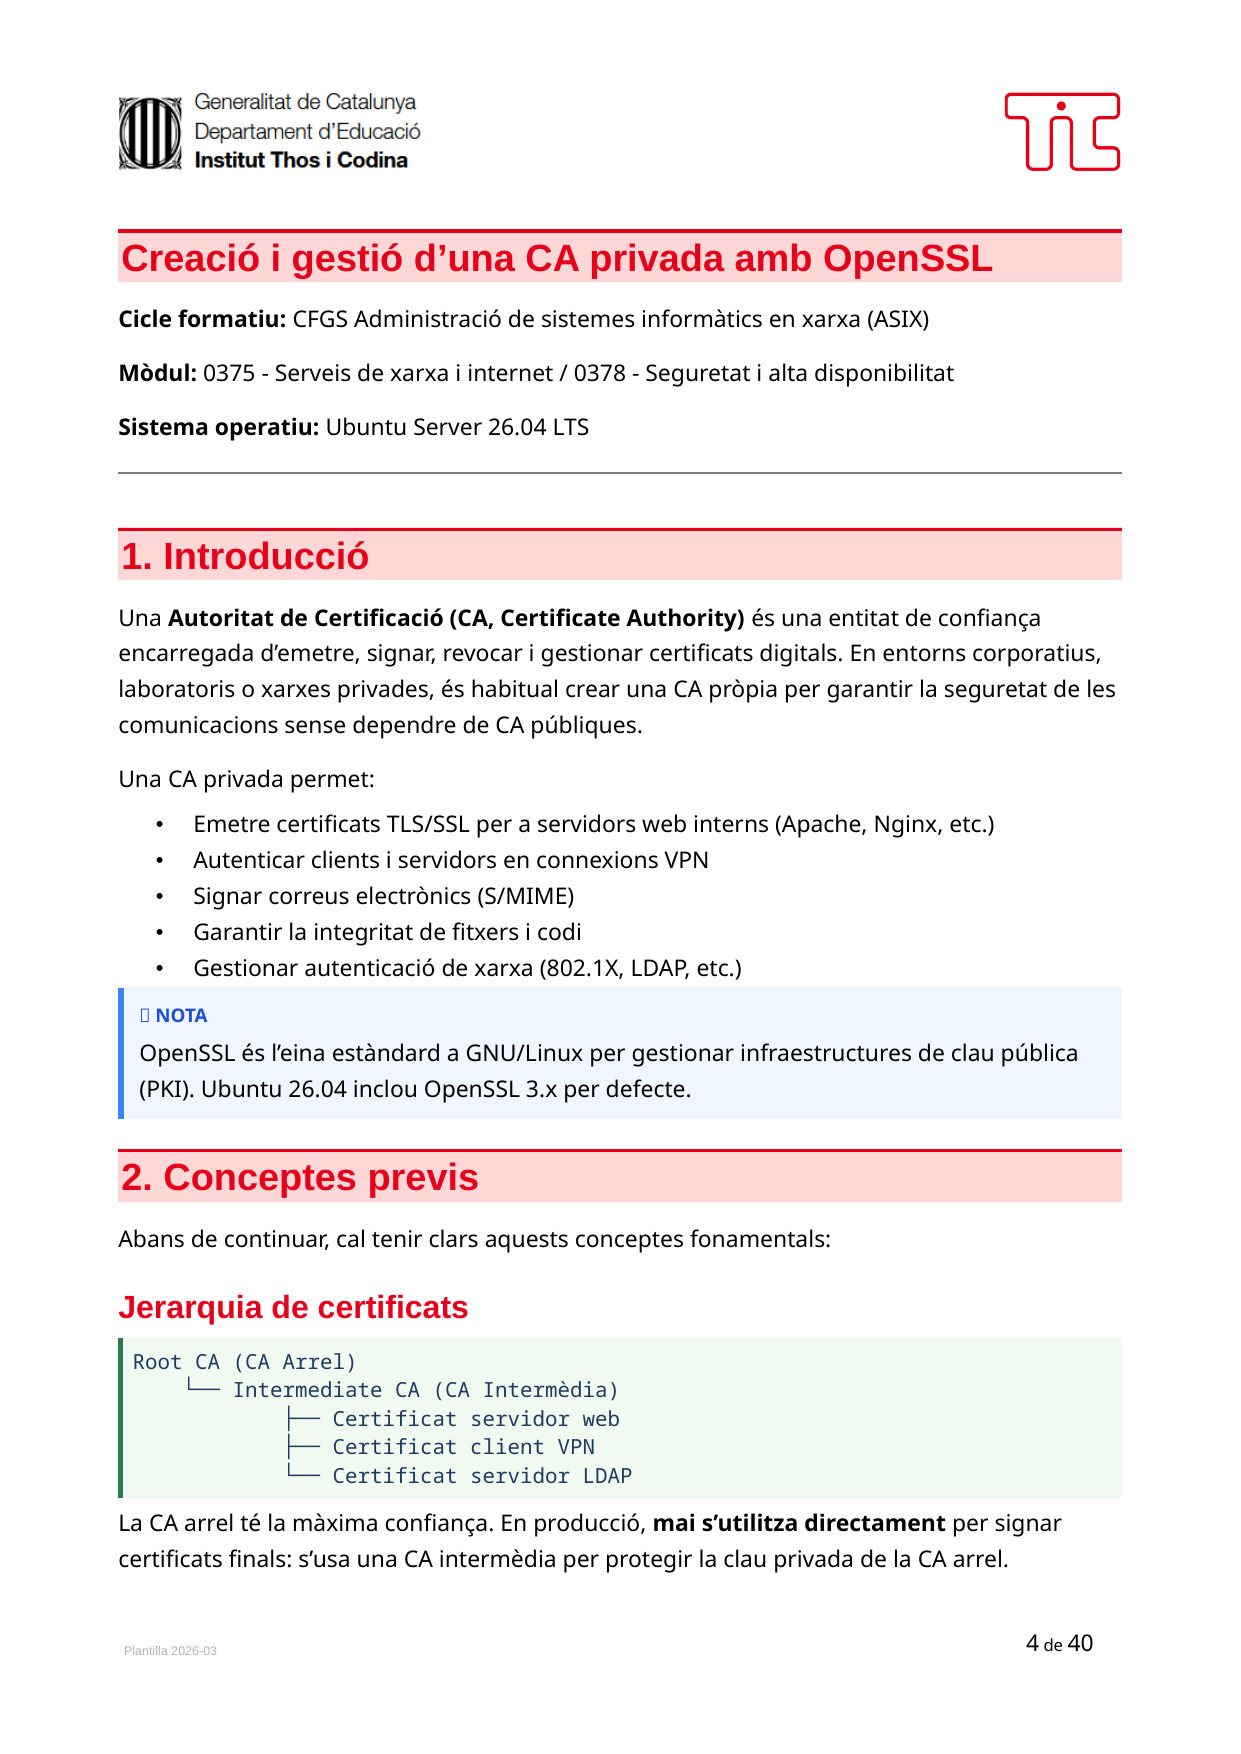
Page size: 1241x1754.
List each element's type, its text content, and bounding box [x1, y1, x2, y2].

subtitle 2. Conceptes previs [118, 1152, 1122, 1202]
picture [118, 92, 422, 171]
text Mòdul: 0375 - Serveis de xarxa i internet / 0378 - Seguretat i alta disponibilitat [118, 357, 1122, 388]
picture [1004, 92, 1123, 171]
list Emetre certificats TLS/SSL per a servidors web interns (Apache, Nginx, etc.) [156, 808, 1122, 839]
list Signar correus electrònics (S/MIME) [156, 879, 1122, 911]
text La CA arrel té la màxima confiança. En producció, mai s’utilitza directament per signar certificats finals: s’usa una CA intermèdia per protegir la clau privada de la CA arrel. [118, 1507, 1122, 1574]
subtitle Creació i gestió d’una CA privada amb OpenSSL [118, 233, 1122, 282]
list Autenticar clients i servidors en connexions VPN [156, 844, 1122, 875]
text ├── Certificat servidor web [123, 1404, 1122, 1432]
list Garantir la integritat de fitxers i codi [156, 916, 1122, 947]
text Abans de continuar, cal tenir clars aquests conceptes fonamentals: [118, 1223, 1122, 1254]
text ├── Certificat client VPN [123, 1432, 1122, 1461]
text OpenSSL és l’eina estàndard a GNU/Linux per gestionar infraestructures de clau pública (PKI). Ubuntu 26.04 inclou OpenSSL 3.x per defecte. [124, 1023, 1122, 1119]
list Gestionar autenticació de xarxa (802.1X, LDAP, etc.) [156, 951, 1122, 983]
text Una CA privada permet: [118, 763, 1122, 794]
text 💡 NOTA [118, 987, 1122, 1023]
text Root CA (CA Arrel) [123, 1338, 1122, 1375]
subtitle 1. Introducció [118, 531, 1122, 580]
subtitle Jerarquia de certificats [118, 1289, 1122, 1326]
text Cicle formatiu: CFGS Administració de sistemes informàtics en xarxa (ASIX) [118, 303, 1122, 334]
text └── Certificat servidor LDAP [123, 1461, 1122, 1498]
text Sistema operatiu: Ubuntu Server 26.04 LTS [118, 411, 1122, 442]
text Una Autoritat de Certificació (CA, Certificate Authority) és una entitat de confiança encarregada d’emetre, signar, revocar i gestionar certificats digitals. En entorns corporatius, laboratoris o xarxes privades, és habitual crear una CA pròpia per garantir la seguretat de les comunicacions sense dependre de CA públiques. [118, 601, 1122, 741]
text └── Intermediate CA (CA Intermèdia) [123, 1375, 1122, 1404]
